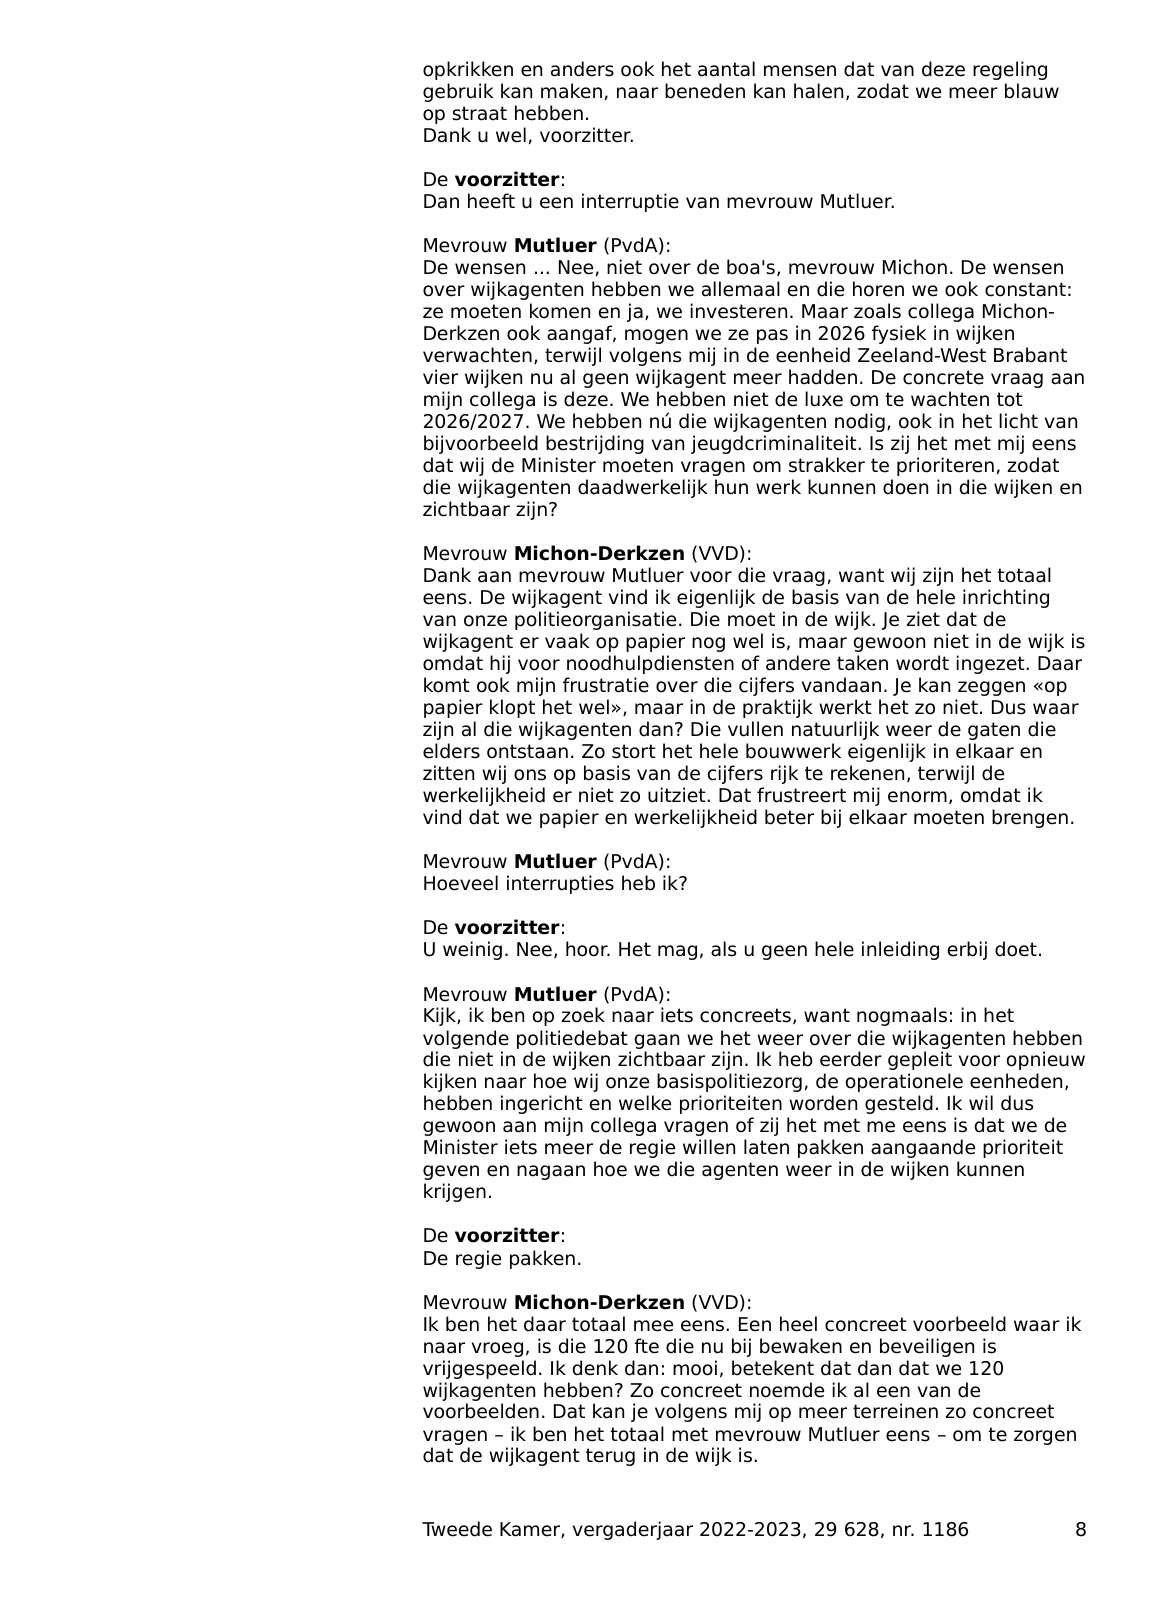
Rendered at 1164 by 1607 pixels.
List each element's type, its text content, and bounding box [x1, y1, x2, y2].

text Mevrouw Mutluer (PvdA): [422, 983, 1087, 1005]
text Dank aan mevrouw Mutluer voor die vraag, want wij zijn het totaal eens. De wijkagent vind ik eigenlijk de basis van de hele inrichting van onze politieorganisatie. Die moet in de wijk. Je ziet dat de wijkagent er vaak op papier nog wel is, maar gewoon niet in de wijk is omdat hij voor noodhulpdiensten of andere taken wordt ingezet. Daar komt ook mijn frustratie over die cijfers vandaan. Je kan zeggen «op papier klopt het wel», maar in de praktijk werkt het zo niet. Dus waar zijn al die wijkagenten dan? Die vullen natuurlijk weer de gaten die elders ontstaan. Zo stort het hele bouwwerk eigenlijk in elkaar en zitten wij ons op basis van de cijfers rijk te rekenen, terwijl de werkelijkheid er niet zo uitziet. Dat frustreert mij enorm, omdat ik vind dat we papier en werkelijkheid beter bij elkaar moeten brengen. [422, 565, 1087, 829]
text Mevrouw Michon-Derkzen (VVD): [422, 543, 1087, 565]
text Dank u wel, voorzitter. [422, 125, 1087, 147]
text De wensen ... Nee, niet over de boa's, mevrouw Michon. De wensen over wijkagenten hebben we allemaal en die horen we ook constant: ze moeten komen en ja, we investeren. Maar zoals collega Michon-Derkzen ook aangaf, mogen we ze pas in 2026 fysiek in wijken verwachten, terwijl volgens mij in de eenheid Zeeland-West Brabant vier wijken nu al geen wijkagent meer hadden. De concrete vraag aan mijn collega is deze. We hebben niet de luxe om te wachten tot 2026/2027. We hebben nú die wijkagenten nodig, ook in het licht van bijvoorbeeld bestrijding van jeugdcriminaliteit. Is zij het met mij eens dat wij de Minister moeten vragen om strakker te prioriteren, zodat die wijkagenten daadwerkelijk hun werk kunnen doen in die wijken en zichtbaar zijn? [422, 257, 1087, 521]
text Kijk, ik ben op zoek naar iets concreets, want nogmaals: in het volgende politiedebat gaan we het weer over die wijkagenten hebben die niet in de wijken zichtbaar zijn. Ik heb eerder gepleit voor opnieuw kijken naar hoe wij onze basispolitiezorg, de operationele eenheden, hebben ingericht en welke prioriteiten worden gesteld. Ik wil dus gewoon aan mijn collega vragen of zij het met me eens is dat we de Minister iets meer de regie willen laten pakken aangaande prioriteit geven en nagaan hoe we die agenten weer in de wijken kunnen krijgen. [422, 1005, 1087, 1203]
text Ik ben het daar totaal mee eens. Een heel concreet voorbeeld waar ik naar vroeg, is die 120 fte die nu bij bewaken en beveiligen is vrijgespeeld. Ik denk dan: mooi, betekent dat dan dat we 120 wijkagenten hebben? Zo concreet noemde ik al een van de voorbeelden. Dat kan je volgens mij op meer terreinen zo concreet vragen – ik ben het totaal met mevrouw Mutluer eens – om te zorgen dat de wijkagent terug in de wijk is. [422, 1313, 1087, 1467]
text De regie pakken. [422, 1247, 1087, 1269]
text Mevrouw Mutluer (PvdA): [422, 851, 1087, 873]
text U weinig. Nee, hoor. Het mag, als u geen hele inleiding erbij doet. [422, 939, 1087, 961]
text Mevrouw Mutluer (PvdA): [422, 235, 1087, 257]
text Mevrouw Michon-Derkzen (VVD): [422, 1292, 1087, 1313]
text De voorzitter: [422, 917, 1087, 939]
text De voorzitter: [422, 1225, 1087, 1247]
text De voorzitter: [422, 169, 1087, 191]
text Hoeveel interrupties heb ik? [422, 873, 1087, 895]
text Dan heeft u een interruptie van mevrouw Mutluer. [422, 191, 1087, 213]
text opkrikken en anders ook het aantal mensen dat van deze regeling gebruik kan maken, naar beneden kan halen, zodat we meer blauw op straat hebben. [422, 59, 1087, 125]
